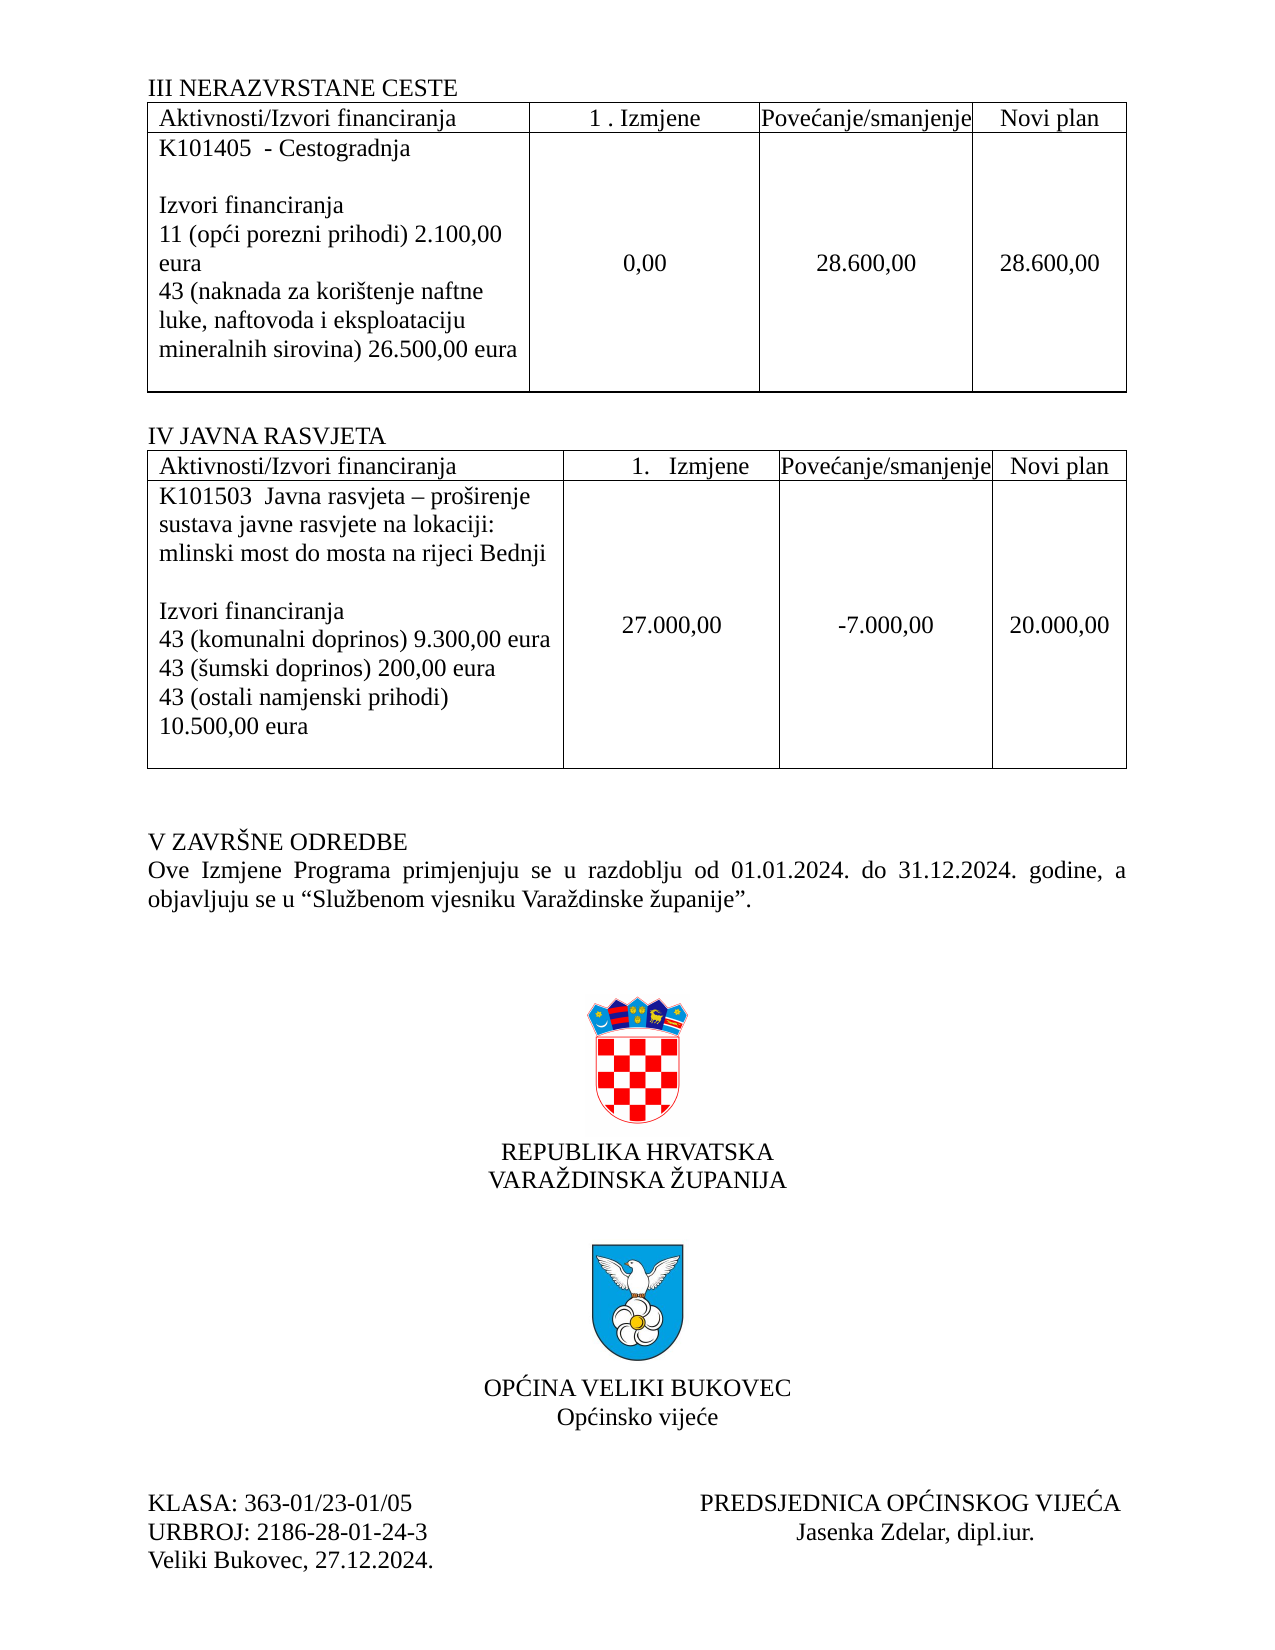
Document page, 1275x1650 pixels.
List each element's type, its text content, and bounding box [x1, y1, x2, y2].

text III NERAZVRSTANE CESTE [148, 73, 1127, 102]
text V ZAVRŠNE ODREDBE [148, 827, 1127, 856]
table_header 1 . Izmjene [530, 103, 759, 132]
table_cell 28.600,00 [760, 133, 972, 391]
text Veliki Bukovec, 27.12.2024. [148, 1546, 1127, 1574]
text IV JAVNA RASVJETA [148, 421, 1127, 450]
table_header Novi plan [993, 451, 1126, 480]
text REPUBLIKA HRVATSKA [148, 1137, 1127, 1166]
text KLASA: 363-01/23-01/05 PREDSJEDNICA OPĆINSKOG VIJEĆA [148, 1488, 1127, 1517]
table_cell 20.000,00 [993, 481, 1126, 768]
table_header Novi plan [973, 103, 1126, 132]
table_header Povećanje/smanjenje [760, 103, 972, 132]
table_cell K101405 - Cestogradnja Izvori financiranja 11 (opći porezni prihodi) 2.100,00 eura 43 (naknada za korištenje naftne luke, naftovoda i eksploataciju mineralnih sirovina) 26.500,00 eura [148, 133, 529, 391]
table_cell 28.600,00 [973, 133, 1126, 391]
table_cell 27.000,00 [564, 481, 779, 768]
table_cell K101503 Javna rasvjeta – proširenje sustava javne rasvjete na lokaciji: mlinski most do mosta na rijeci Bednji Izvori financiranja 43 (komunalni doprinos) 9.300,00 eura 43 (šumski doprinos) 200,00 eura 43 (ostali namjenski prihodi) 10.500,00 eura [148, 481, 563, 768]
table_cell 0,00 [530, 133, 759, 391]
text Ove Izmjene Programa primjenjuju se u razdoblju od 01.01.2024. do 31.12.2024. godine, a objavljuju se u “Službenom vjesniku Varaždinske županije”. [148, 856, 1127, 913]
text OPĆINA VELIKI BUKOVEC [148, 1373, 1127, 1402]
table_cell -7.000,00 [780, 481, 992, 768]
table_header Izmjene [564, 451, 779, 480]
text Općinsko vijeće [148, 1402, 1127, 1431]
text VARAŽDINSKA ŽUPANIJA [148, 1166, 1127, 1194]
table_header Aktivnosti/Izvori financiranja [148, 451, 563, 480]
table_header Povećanje/smanjenje [780, 451, 992, 480]
table_header Aktivnosti/Izvori financiranja [148, 103, 529, 132]
text URBROJ: 2186-28-01-24-3 Jasenka Zdelar, dipl.iur. [148, 1517, 1127, 1546]
